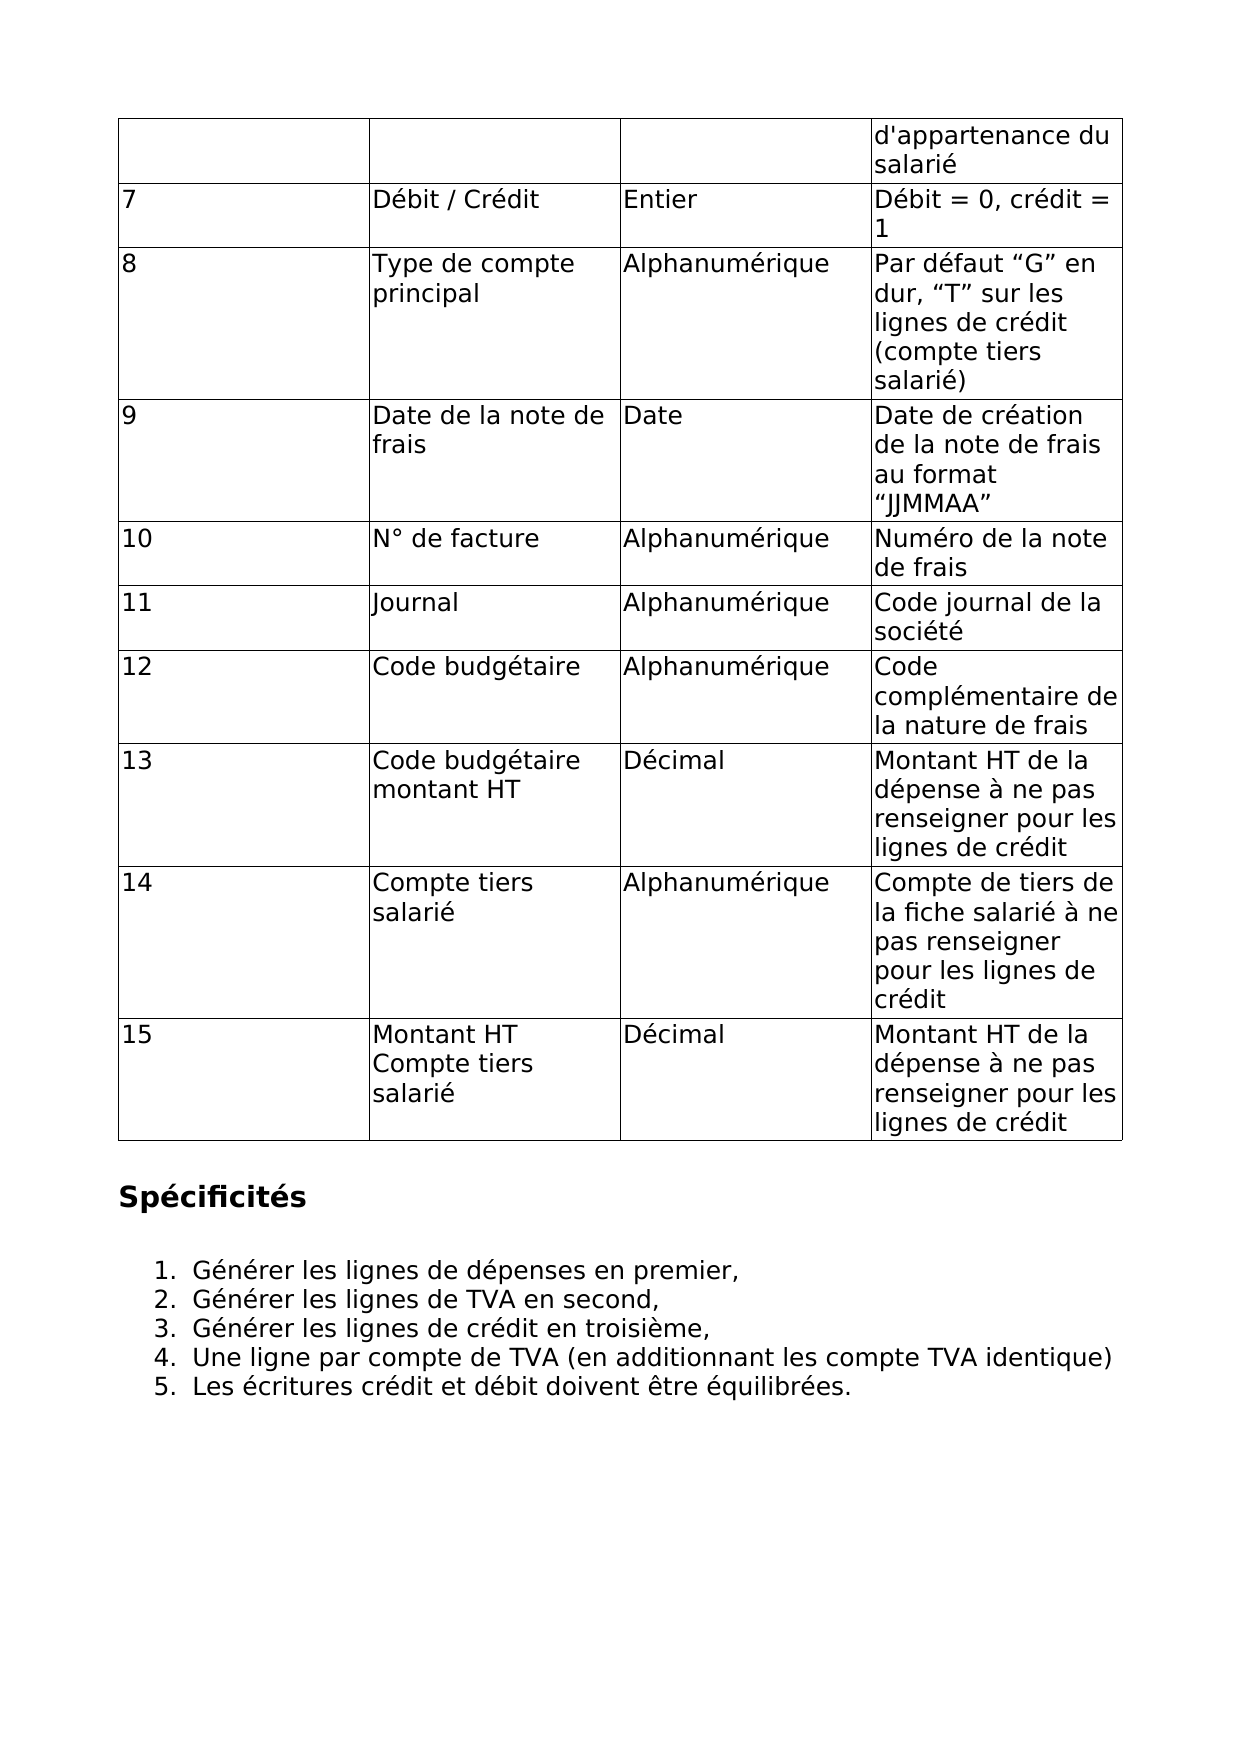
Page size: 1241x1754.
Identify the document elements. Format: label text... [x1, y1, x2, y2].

subtitle Spécificités [118, 1180, 1122, 1214]
table_cell 15 [119, 1019, 369, 1140]
table_cell Type de compte principal [370, 248, 620, 398]
table_cell [370, 119, 620, 182]
table_cell Journal [370, 586, 620, 649]
table_cell 12 [119, 651, 369, 743]
list Générer les lignes de TVA en second, [177, 1285, 1122, 1314]
table_cell Alphanumérique [621, 867, 871, 1017]
table_cell Alphanumérique [621, 522, 871, 585]
table_cell Décimal [621, 1019, 871, 1140]
table_cell Alphanumérique [621, 651, 871, 743]
table_cell Code complémentaire de la nature de frais [872, 651, 1122, 743]
table_cell [119, 119, 369, 182]
table_cell Date de la note de frais [370, 400, 620, 521]
table_cell Montant HT de la dépense à ne pas renseigner pour les lignes de crédit [872, 1019, 1122, 1140]
table_cell Débit = 0, crédit = 1 [872, 184, 1122, 247]
table_cell Code budgétaire montant HT [370, 744, 620, 866]
list Générer les lignes de dépenses en premier, [177, 1256, 1122, 1285]
table_cell Débit / Crédit [370, 184, 620, 247]
table_cell Montant HT Compte tiers salarié [370, 1019, 620, 1140]
list Une ligne par compte de TVA (en additionnant les compte TVA identique) [177, 1343, 1122, 1372]
table_cell Décimal [621, 744, 871, 866]
table_cell Alphanumérique [621, 586, 871, 649]
table_cell 14 [119, 867, 369, 1017]
table_cell Montant HT de la dépense à ne pas renseigner pour les lignes de crédit [872, 744, 1122, 866]
list Générer les lignes de crédit en troisième, [177, 1314, 1122, 1343]
table_cell Compte de tiers de la fiche salarié à ne pas renseigner pour les lignes de crédit [872, 867, 1122, 1017]
table_cell [621, 119, 871, 182]
list Les écritures crédit et débit doivent être équilibrées. [177, 1372, 1122, 1402]
table_cell Par défaut “G” en dur, “T” sur les lignes de crédit (compte tiers salarié) [872, 248, 1122, 398]
table_cell 8 [119, 248, 369, 398]
table_cell Code journal de la société [872, 586, 1122, 649]
table_cell 9 [119, 400, 369, 521]
table_cell Date de création de la note de frais au format “JJMMAA” [872, 400, 1122, 521]
table_cell Alphanumérique [621, 248, 871, 398]
table_cell Numéro de la note de frais [872, 522, 1122, 585]
table_cell Entier [621, 184, 871, 247]
table_cell 10 [119, 522, 369, 585]
table_cell 7 [119, 184, 369, 247]
table_cell Compte tiers salarié [370, 867, 620, 1017]
table_cell Code budgétaire [370, 651, 620, 743]
table_cell 11 [119, 586, 369, 649]
table_cell Date [621, 400, 871, 521]
table_cell 13 [119, 744, 369, 866]
table_cell d'appartenance du salarié [872, 119, 1122, 182]
table_cell N° de facture [370, 522, 620, 585]
